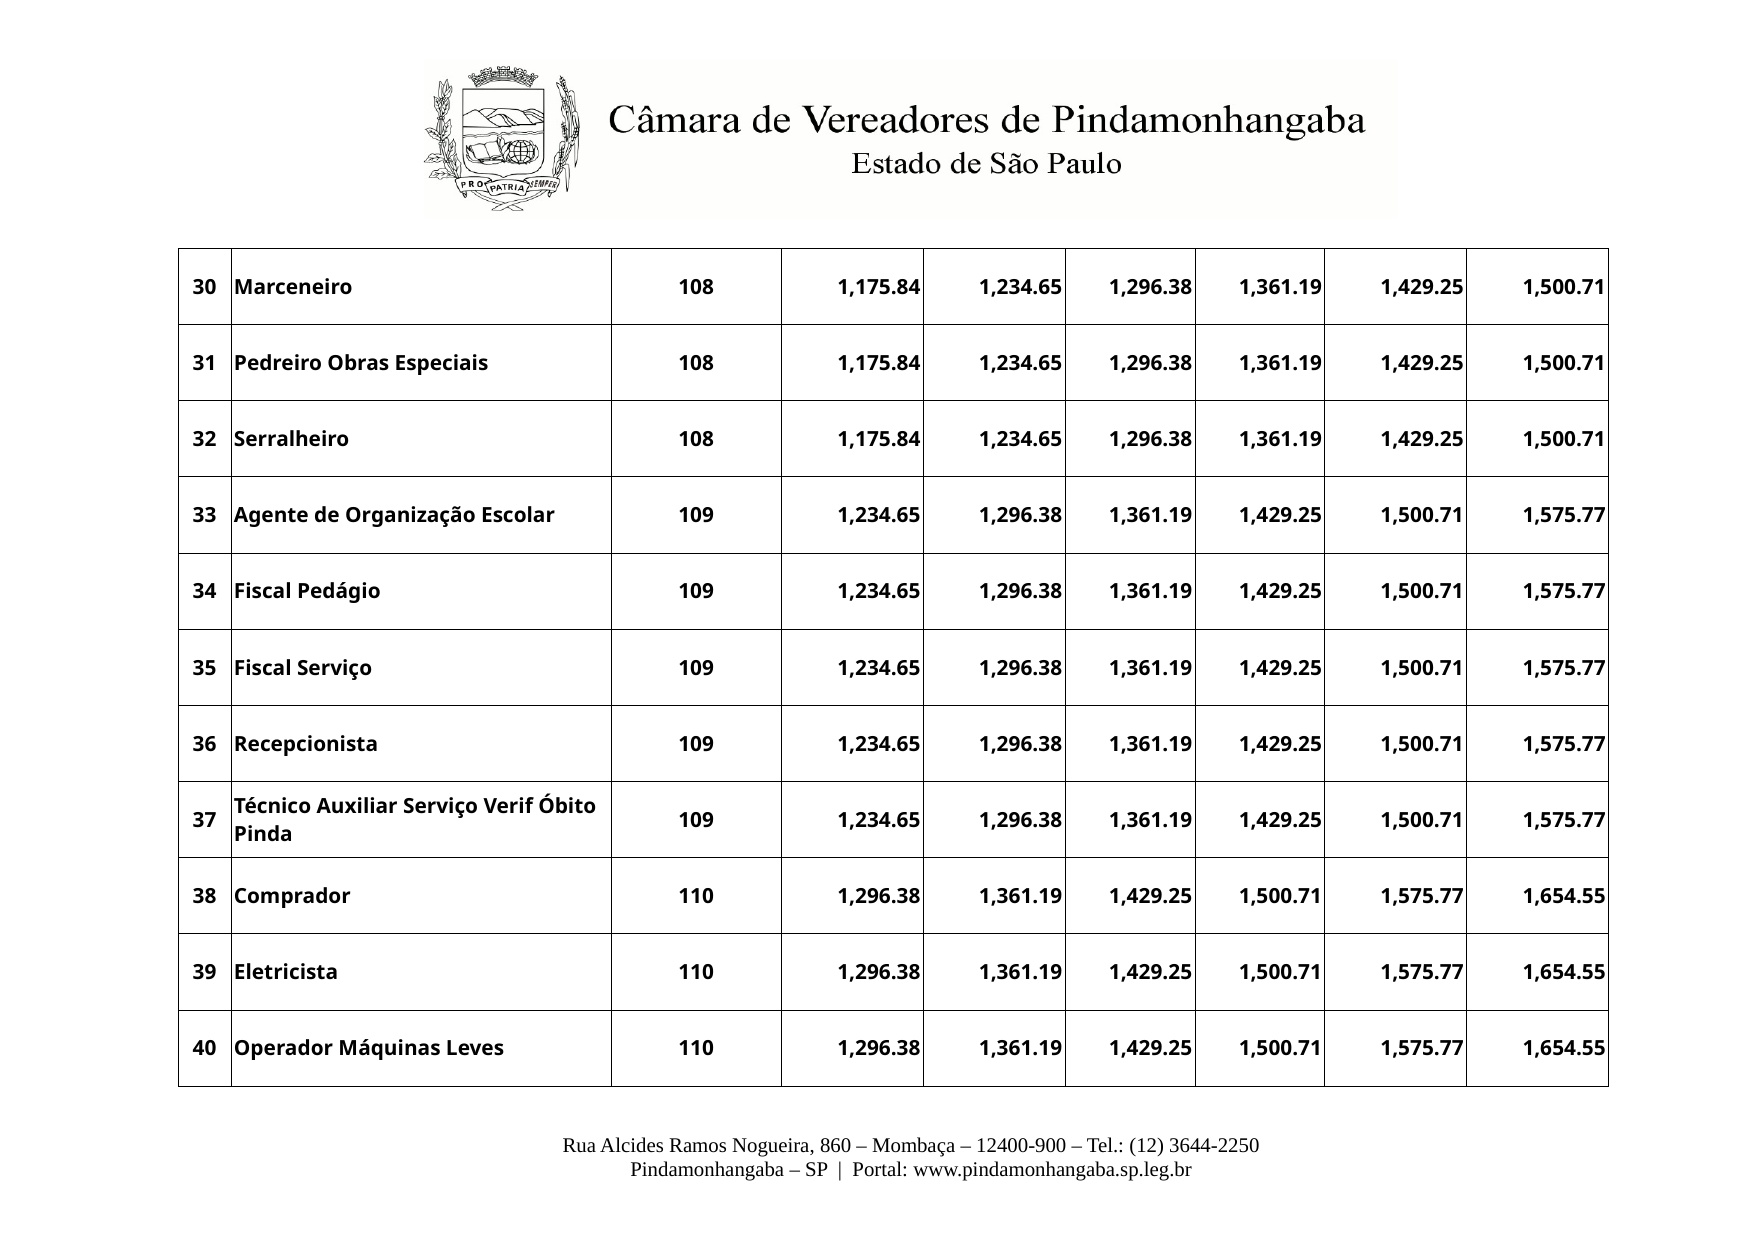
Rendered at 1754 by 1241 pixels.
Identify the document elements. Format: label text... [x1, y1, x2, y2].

table_cell Técnico Auxiliar Serviço Verif Óbito Pinda [232, 782, 611, 857]
table_cell 1.234,65 [782, 477, 923, 553]
table_cell 110 [612, 858, 781, 933]
table_cell 1.500,71 [1325, 706, 1466, 781]
table_cell 1.361,19 [924, 1011, 1065, 1086]
table_cell 30 [179, 249, 231, 324]
table_cell Agente de Organização Escolar [232, 477, 611, 553]
table_cell 1.429,25 [1066, 1011, 1195, 1086]
table_cell 1.361,19 [1196, 325, 1324, 400]
table_cell 1.500,71 [1325, 477, 1466, 553]
table_cell 1.361,19 [1196, 249, 1324, 324]
table_cell 1.296,38 [1066, 249, 1195, 324]
table_cell 109 [612, 477, 781, 553]
table_cell 1.575,77 [1467, 706, 1608, 781]
table_cell 1.296,38 [924, 477, 1065, 553]
table_cell 1.175,84 [782, 325, 923, 400]
table_cell 1.361,19 [924, 858, 1065, 933]
table_cell 1.296,38 [924, 630, 1065, 705]
table_cell 109 [612, 706, 781, 781]
table_cell 37 [179, 782, 231, 857]
table_cell 1.361,19 [1066, 477, 1195, 553]
table_cell 1.500,71 [1467, 325, 1608, 400]
table_cell 109 [612, 630, 781, 705]
table_cell 1.654,55 [1467, 934, 1608, 1009]
table_cell 1.234,65 [924, 325, 1065, 400]
table_cell 1.296,38 [924, 706, 1065, 781]
table_cell 1.296,38 [782, 1011, 923, 1086]
table_cell 110 [612, 934, 781, 1009]
table_cell Fiscal Pedágio [232, 554, 611, 629]
table_cell Serralheiro [232, 401, 611, 476]
table_cell 1.296,38 [1066, 401, 1195, 476]
table_cell 1.429,25 [1066, 858, 1195, 933]
table_cell 1.500,71 [1196, 934, 1324, 1009]
table_cell 110 [612, 1011, 781, 1086]
table_cell 1.429,25 [1325, 249, 1466, 324]
table_cell 1.361,19 [1196, 401, 1324, 476]
table_cell 1.429,25 [1196, 782, 1324, 857]
table_cell 1.500,71 [1325, 630, 1466, 705]
table_cell 1.234,65 [924, 401, 1065, 476]
table_cell 1.429,25 [1066, 934, 1195, 1009]
table_cell 36 [179, 706, 231, 781]
table_cell 1.429,25 [1196, 554, 1324, 629]
table_cell Comprador [232, 858, 611, 933]
table_cell 33 [179, 477, 231, 553]
table_cell 1.654,55 [1467, 1011, 1608, 1086]
table_cell 1.234,65 [782, 630, 923, 705]
table_cell 1.575,77 [1325, 1011, 1466, 1086]
table_cell 1.654,55 [1467, 858, 1608, 933]
table_cell 108 [612, 325, 781, 400]
table_cell 32 [179, 401, 231, 476]
table_cell 1.575,77 [1467, 630, 1608, 705]
table_cell 1.296,38 [1066, 325, 1195, 400]
table_cell 1.429,25 [1325, 401, 1466, 476]
table_cell 1.575,77 [1325, 934, 1466, 1009]
table_cell 108 [612, 401, 781, 476]
table_cell 1.575,77 [1325, 858, 1466, 933]
table_cell 1.234,65 [782, 706, 923, 781]
table_cell 109 [612, 782, 781, 857]
table_cell Pedreiro Obras Especiais [232, 325, 611, 400]
table_cell 1.361,19 [924, 934, 1065, 1009]
table_cell 1.296,38 [782, 858, 923, 933]
table_cell Fiscal Serviço [232, 630, 611, 705]
table_cell 1.500,71 [1196, 858, 1324, 933]
table_cell 1.175,84 [782, 249, 923, 324]
table_cell 1.575,77 [1467, 477, 1608, 553]
table_cell 1.575,77 [1467, 782, 1608, 857]
picture [423, 59, 1399, 219]
table_cell 1.500,71 [1325, 782, 1466, 857]
table_cell 1.500,71 [1467, 249, 1608, 324]
table_cell 1.429,25 [1325, 325, 1466, 400]
table_cell 1.296,38 [924, 554, 1065, 629]
table_cell 39 [179, 934, 231, 1009]
table_cell 1.234,65 [924, 249, 1065, 324]
table_cell 1.500,71 [1196, 1011, 1324, 1086]
table_cell 1.429,25 [1196, 477, 1324, 553]
table_cell 31 [179, 325, 231, 400]
table_cell 38 [179, 858, 231, 933]
table_cell 1.429,25 [1196, 630, 1324, 705]
table_cell 108 [612, 249, 781, 324]
table_cell 109 [612, 554, 781, 629]
table_cell 1.361,19 [1066, 554, 1195, 629]
table_cell 1.296,38 [782, 934, 923, 1009]
table_cell 1.429,25 [1196, 706, 1324, 781]
table_cell 1.575,77 [1467, 554, 1608, 629]
table_cell 1.296,38 [924, 782, 1065, 857]
table_cell 1.361,19 [1066, 782, 1195, 857]
table_cell Eletricista [232, 934, 611, 1009]
table_cell 1.234,65 [782, 782, 923, 857]
table_cell 40 [179, 1011, 231, 1086]
table_cell 1.361,19 [1066, 630, 1195, 705]
table_cell 1.500,71 [1467, 401, 1608, 476]
table_cell 1.234,65 [782, 554, 923, 629]
table_cell Operador Máquinas Leves [232, 1011, 611, 1086]
table_cell 1.500,71 [1325, 554, 1466, 629]
table_cell Marceneiro [232, 249, 611, 324]
table_cell 1.361,19 [1066, 706, 1195, 781]
table_cell Recepcionista [232, 706, 611, 781]
table_cell 34 [179, 554, 231, 629]
table_cell 35 [179, 630, 231, 705]
table_cell 1.175,84 [782, 401, 923, 476]
